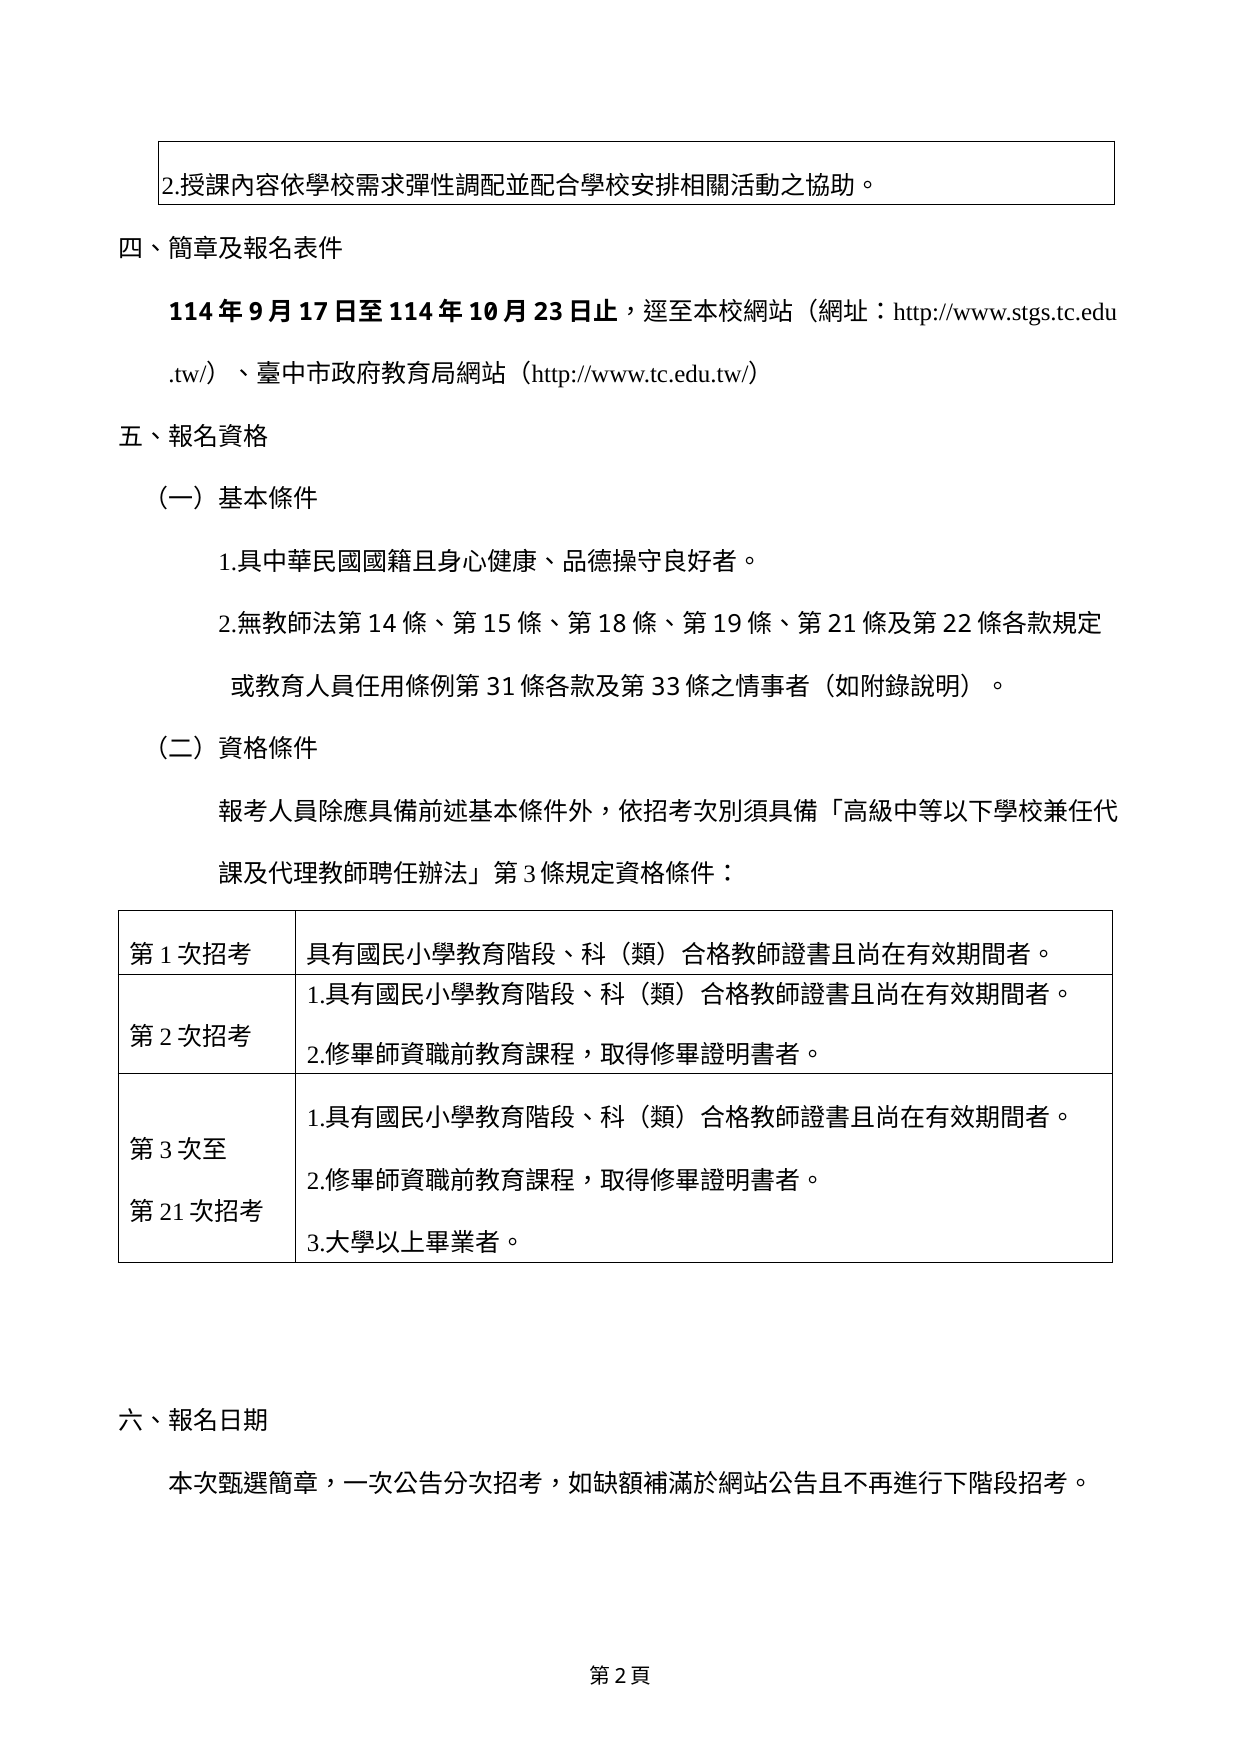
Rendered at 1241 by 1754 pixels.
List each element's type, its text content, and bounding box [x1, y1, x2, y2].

text （二）資格條件 [143, 705, 1122, 768]
table_cell 2.授課內容依學校需求彈性調配並配合學校安排相關活動之協助。 [159, 142, 1114, 204]
table_cell 第3次至 第21次招考 [119, 1074, 295, 1262]
table_cell 1.具有國民小學教育階段、科（類）合格教師證書且尚在有效期間者。 2.修畢師資職前教育課程，取得修畢證明書者。 [296, 975, 1112, 1073]
text 五、報名資格 [118, 393, 1122, 455]
text 六、報名日期 本次甄選簡章，一次公告分次招考，如缺額補滿於網站公告且不再進行下階段招考。 [118, 1377, 1122, 1502]
text 1.具中華民國國籍且身心健康、品德操守良好者。 [218, 518, 1122, 580]
text 2.無教師法第14條、第15條、第18條、第19條、第21條及第22條各款規定或教育人員任用條例第31條各款及第33條之情事者（如附錄說明）。 [218, 580, 1122, 705]
text （一）基本條件 [143, 455, 1122, 518]
table_header 第1次招考 [119, 911, 295, 973]
table_cell 第2次招考 [119, 975, 295, 1073]
table_header 具有國民小學教育階段、科（類）合格教師證書且尚在有效期間者。 [296, 911, 1112, 973]
text 四、簡章及報名表件 114年9月17日至114年10月23日止，逕至本校網站（網址：http://www.stgs.tc.edu.tw/）、臺中市政府教育局網站（http://www.tc.edu.tw/） [118, 205, 1122, 393]
text 報考人員除應具備前述基本條件外，依招考次別須具備「高級中等以下學校兼任代課及代理教師聘任辦法」第3條規定資格條件： [218, 768, 1122, 893]
table_cell 1.具有國民小學教育階段、科（類）合格教師證書且尚在有效期間者。 2.修畢師資職前教育課程，取得修畢證明書者。 3.大學以上畢業者。 [296, 1074, 1112, 1262]
